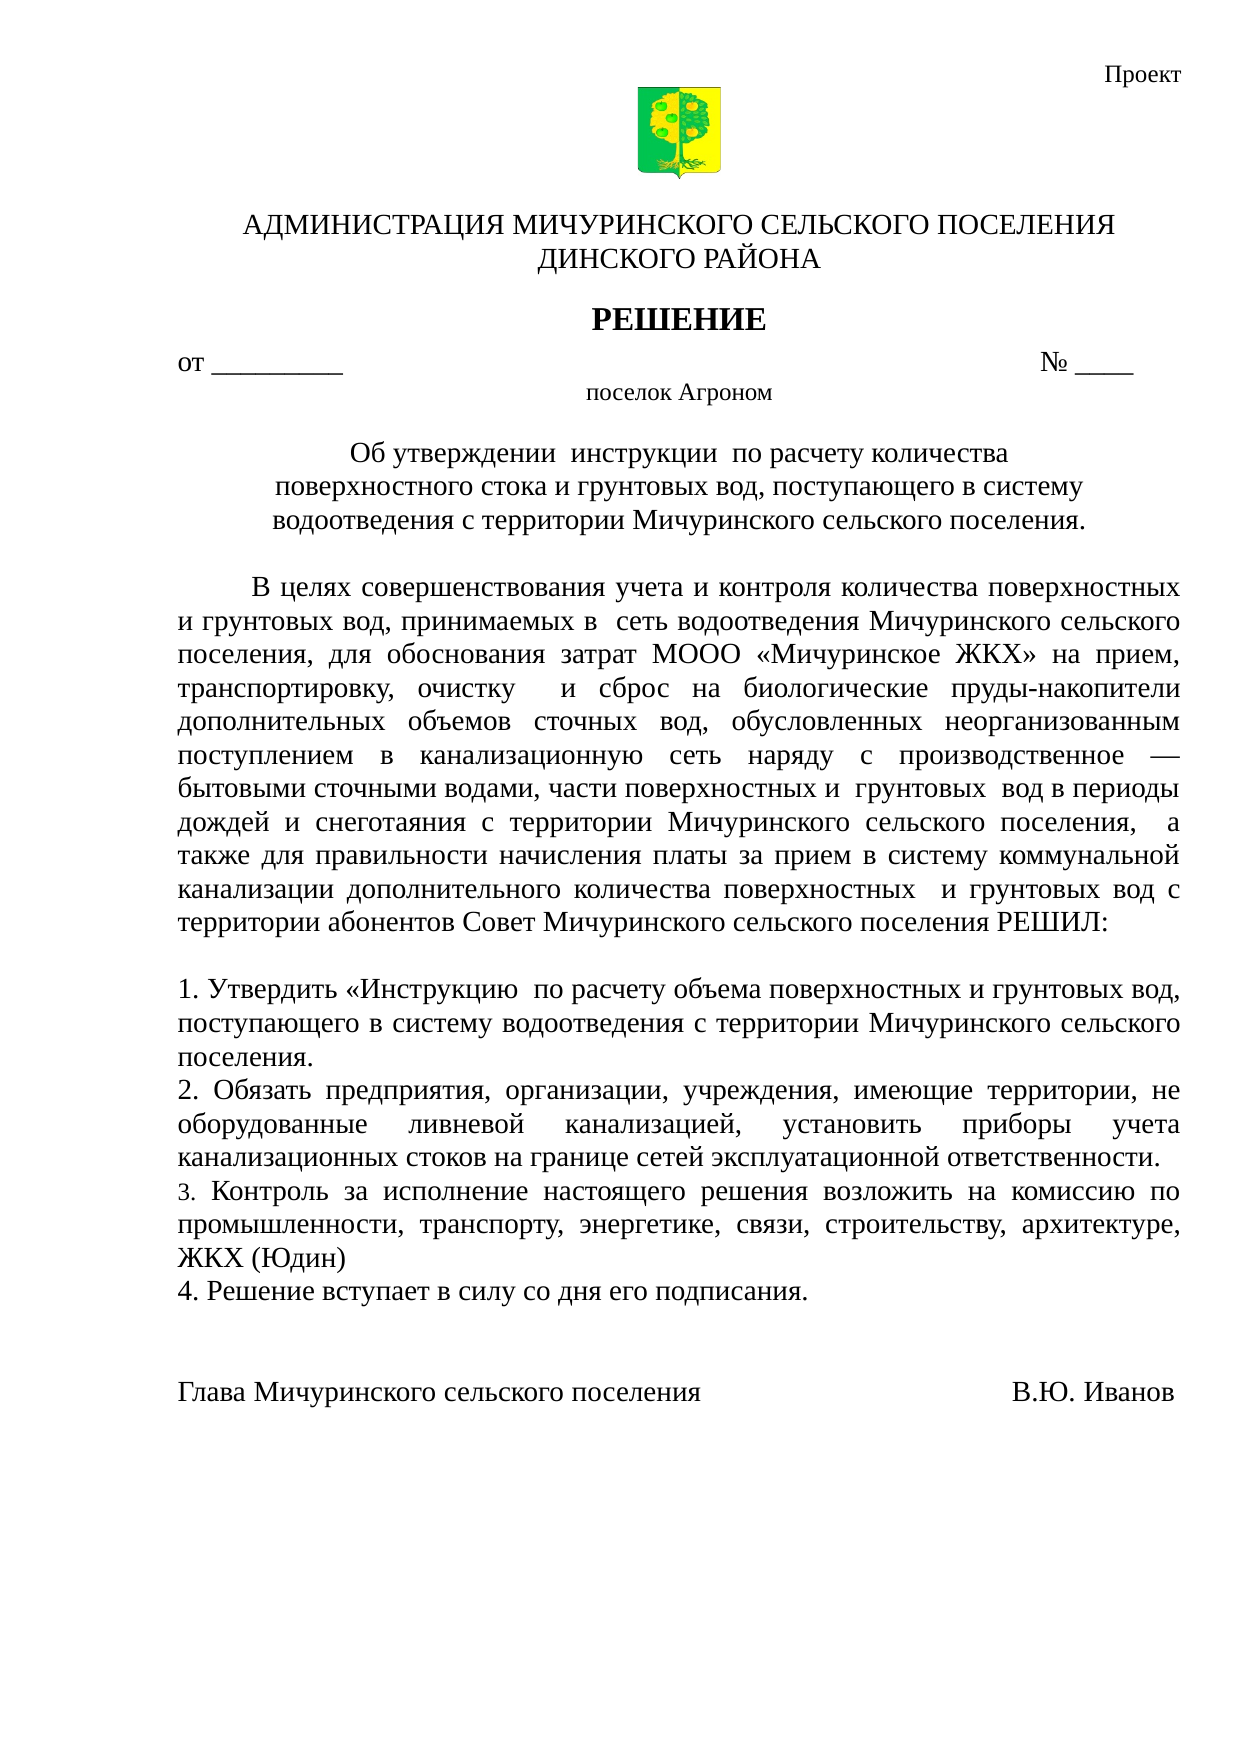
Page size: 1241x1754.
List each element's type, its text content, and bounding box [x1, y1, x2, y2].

list Утвердить «Инструкцию по расчету объема поверхностных и грунтовых вод, поступающего в систему водоотведения с территории Мичуринского сельского поселения. [177, 972, 1181, 1072]
text от _________ № ____ [177, 344, 1181, 377]
text водоотведения с территории Мичуринского сельского поселения. [177, 502, 1181, 536]
picture [637, 87, 721, 179]
text ДИНСКОГО РАЙОНА [177, 241, 1181, 274]
text поселок Агроном [177, 377, 1181, 406]
text Об утверждении инструкции по расчету количества [177, 435, 1181, 468]
text В целях совершенствования учета и контроля количества поверхностных и грунтовых вод, принимаемых в сеть водоотведения Мичуринского сельского поселения, для обоснования затрат МООО «Мичуринское ЖКХ» на прием, транспортировку, очистку и сброс на биологические пруды-накопители дополнительных объемов сточных вод, обусловленных неорганизованным поступлением в канализационную сеть наряду с производственное — бытовыми сточными водами, части поверхностных и грунтовых вод в периоды дождей и снеготаяния с территории Мичуринского сельского поселения, а также для правильности начисления платы за прием в систему коммунальной канализации дополнительного количества поверхностных и грунтовых вод с территории абонентов Совет Мичуринского сельского поселения РЕШИЛ: [177, 569, 1181, 938]
subtitle РЕШЕНИЕ [177, 299, 1181, 338]
list Контроль за исполнение настоящего решения возложить на комиссию по промышленности, транспорту, энергетике, связи, строительству, архитектуре, ЖКХ (Юдин) [177, 1173, 1181, 1273]
text АДМИНИСТРАЦИЯ МИЧУРИНСКОГО СЕЛЬСКОГО ПОСЕЛЕНИЯ [177, 207, 1181, 241]
text Проект [177, 59, 1181, 88]
list Обязать предприятия, организации, учреждения, имеющие территории, не оборудованные ливневой канализацией, установить приборы учета канализационных стоков на границе сетей эксплуатационной ответственности. [177, 1072, 1181, 1173]
text поверхностного стока и грунтовых вод, поступающего в систему [177, 468, 1181, 502]
text Глава Мичуринского сельского поселения В.Ю. Иванов [177, 1374, 1181, 1441]
text 4. Решение вступает в силу со дня его подписания. [177, 1273, 1181, 1307]
